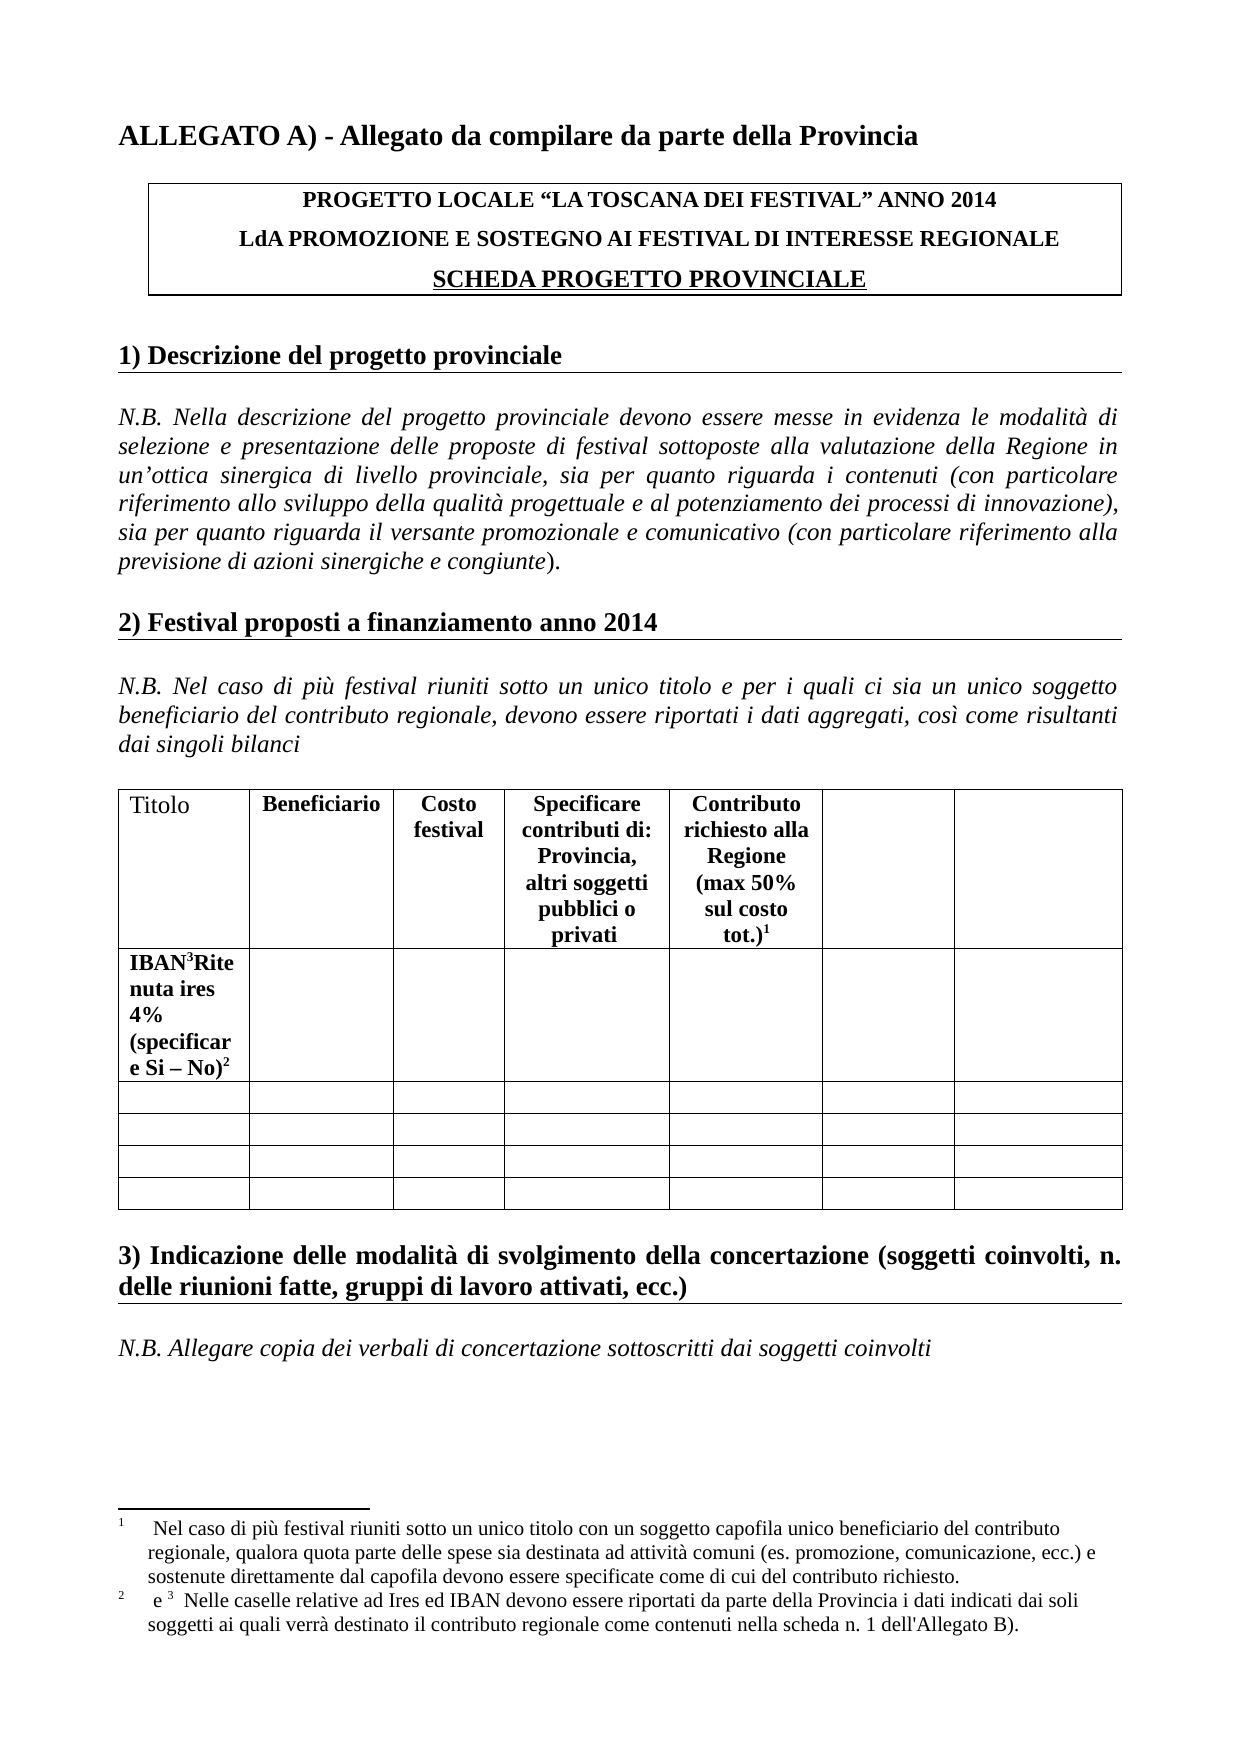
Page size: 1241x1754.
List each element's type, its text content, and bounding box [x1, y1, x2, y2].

table_cell [250, 1146, 393, 1177]
table_cell [823, 949, 954, 1081]
table_cell [955, 1178, 1122, 1209]
table_cell [394, 1146, 504, 1177]
table_cell [505, 1114, 669, 1145]
table_cell [670, 1178, 822, 1209]
table_cell [955, 1114, 1122, 1145]
text ALLEGATO A) - Allegato da compilare da parte della Provincia [118, 118, 1122, 152]
table_cell [394, 1178, 504, 1209]
table_cell IBAN3Ritenuta ires 4% (specificare Si – No) [119, 949, 249, 1081]
table_header [955, 790, 1122, 948]
table_cell [823, 1082, 954, 1113]
table_cell [119, 1146, 249, 1177]
table_cell [505, 949, 669, 1081]
table_cell [955, 949, 1122, 1081]
table_header Costo festival [394, 790, 504, 948]
text 1) Descrizione del progetto provinciale [118, 339, 1122, 372]
table_cell [670, 1114, 822, 1145]
table_cell [250, 1114, 393, 1145]
text SCHEDA PROGETTO PROVINCIALE [149, 261, 1121, 294]
table_cell [955, 1146, 1122, 1177]
table_cell [119, 1178, 249, 1209]
table_cell [505, 1178, 669, 1209]
text LdA PROMOZIONE E SOSTEGNO AI FESTIVAL DI INTERESSE REGIONALE [149, 222, 1121, 251]
table_cell [250, 1082, 393, 1113]
table_header Beneficiario [250, 790, 393, 948]
text N.B. Allegare copia dei verbali di concertazione sottoscritti dai soggetti coinvolti [118, 1333, 1122, 1362]
table_cell [505, 1082, 669, 1113]
table_cell [250, 949, 393, 1081]
table_cell [394, 1082, 504, 1113]
table_header [823, 790, 954, 948]
table_cell [823, 1146, 954, 1177]
table_cell [394, 949, 504, 1081]
table_cell [955, 1082, 1122, 1113]
table_cell [394, 1114, 504, 1145]
table_cell [250, 1178, 393, 1209]
table_header Contributo richiesto alla Regione (max 50% sul costo tot.) [670, 790, 822, 948]
text 2) Festival proposti a finanziamento anno 2014 [118, 606, 1122, 639]
table_cell [670, 949, 822, 1081]
table_cell [119, 1082, 249, 1113]
text PROGETTO LOCALE “LA TOSCANA DEI FESTIVAL” ANNO 2014 [149, 184, 1121, 212]
text N.B. Nel caso di più festival riuniti sotto un unico titolo e per i quali ci sia un unico soggetto beneficiario del contributo regionale, devono essere riportati i dati aggregati, così come risultanti dai singoli bilanci [118, 671, 1122, 757]
table_header Specificare contributi di: Provincia, altri soggetti pubblici o privati [505, 790, 669, 948]
table_cell [505, 1146, 669, 1177]
table_header Titolo [119, 790, 249, 948]
table_cell [823, 1114, 954, 1145]
table_cell [670, 1082, 822, 1113]
text 3) Indicazione delle modalità di svolgimento della concertazione (soggetti coinvolti, n. delle riunioni fatte, gruppi di lavoro attivati, ecc.) [118, 1239, 1122, 1303]
table_cell [823, 1178, 954, 1209]
text N.B. Nella descrizione del progetto provinciale devono essere messe in evidenza le modalità di selezione e presentazione delle proposte di festival sottoposte alla valutazione della Regione in un’ottica sinergica di livello provinciale, sia per quanto riguarda i contenuti (con particolare riferimento allo sviluppo della qualità progettuale e al potenziamento dei processi di innovazione), sia per quanto riguarda il versante promozionale e comunicativo (con particolare riferimento alla previsione di azioni sinergiche e congiunte). [118, 402, 1122, 575]
table_cell [119, 1114, 249, 1145]
table_cell [670, 1146, 822, 1177]
